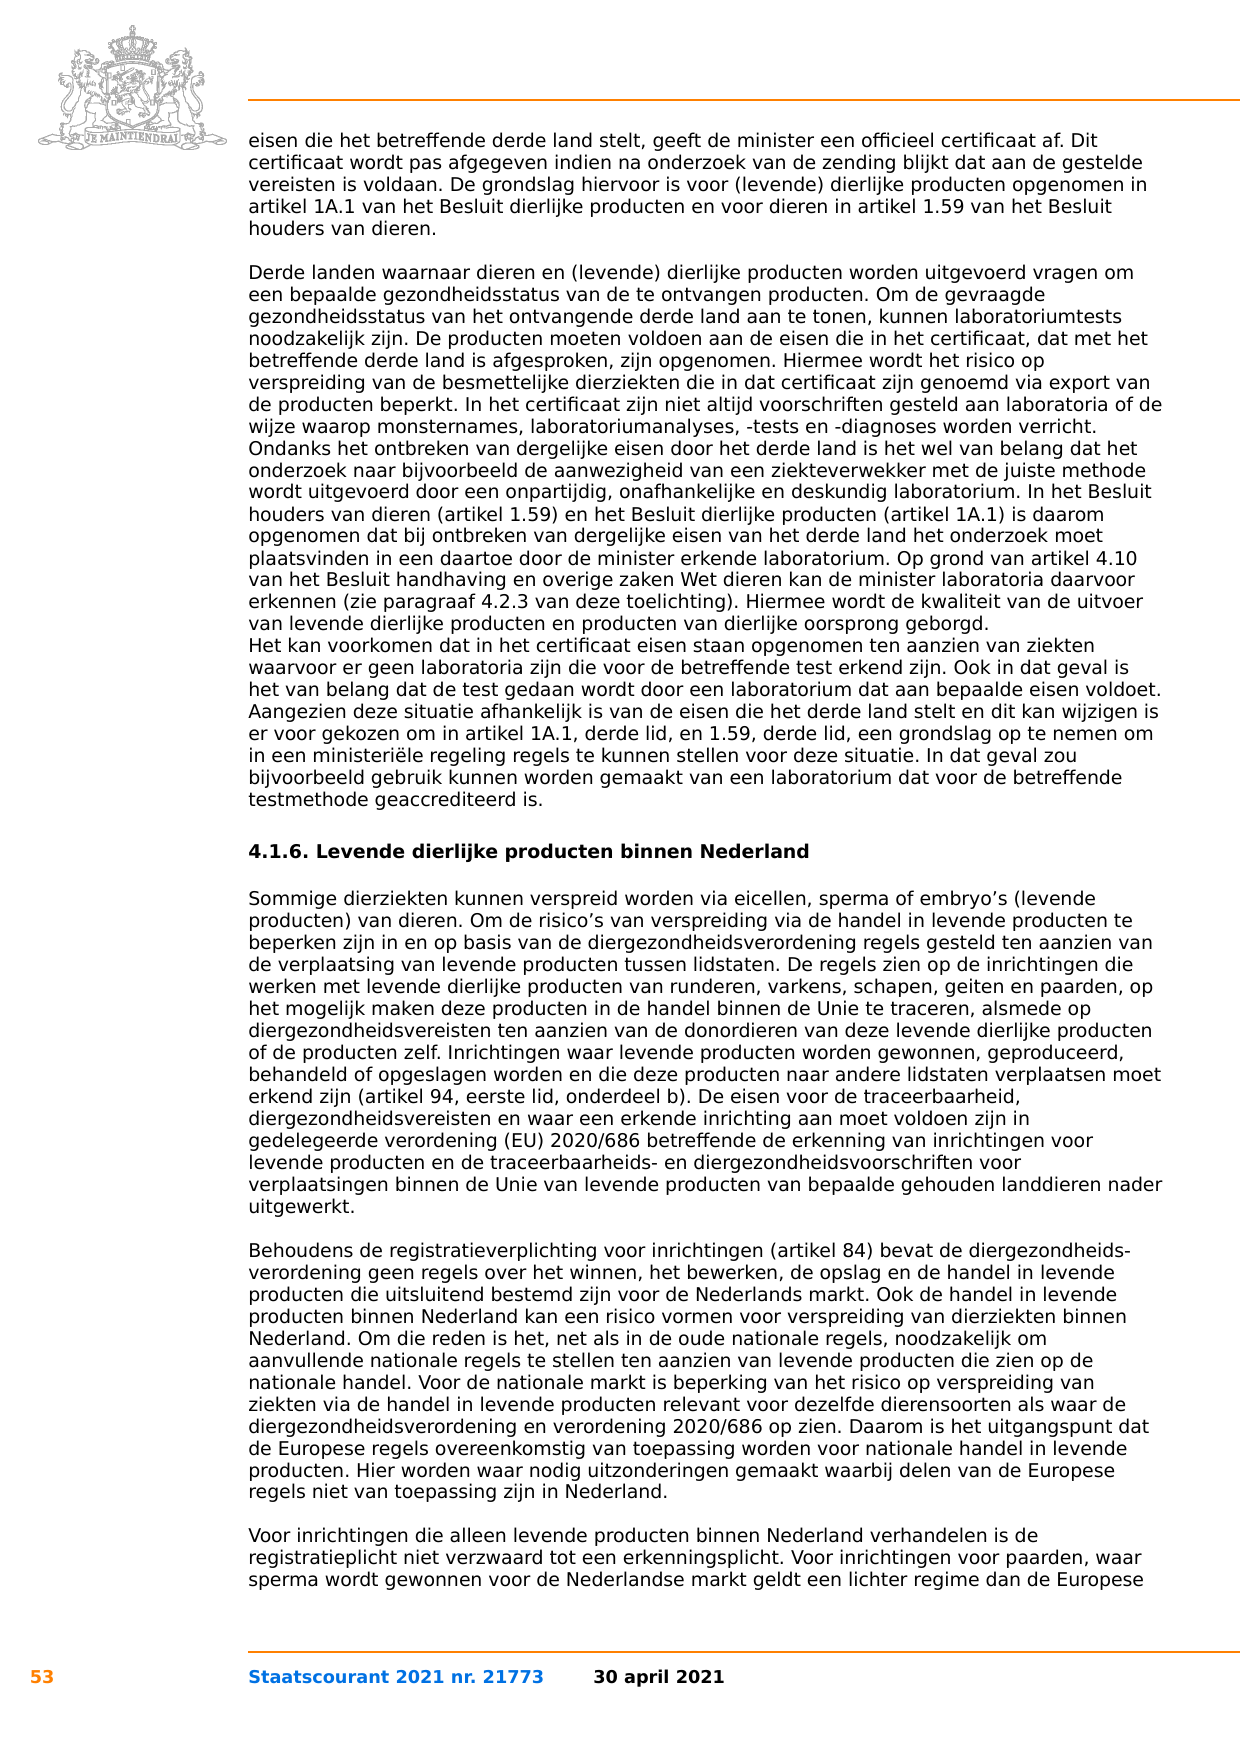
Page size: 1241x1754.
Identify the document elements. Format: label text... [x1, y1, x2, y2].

text Derde landen waarnaar dieren en (levende) dierlijke producten worden uitgevoerd vragen om een bepaalde gezondheidsstatus van de te ontvangen producten. Om de gevraagde gezondheidsstatus van het ontvangende derde land aan te tonen, kunnen laboratoriumtests noodzakelijk zijn. De producten moeten voldoen aan de eisen die in het certificaat, dat met het betreffende derde land is afgesproken, zijn opgenomen. Hiermee wordt het risico op verspreiding van de besmettelijke dierziekten die in dat certificaat zijn genoemd via export van de producten beperkt. In het certificaat zijn niet altijd voorschriften gesteld aan laboratoria of de wijze waarop monsternames, laboratoriumanalyses, -tests en -diagnoses worden verricht. Ondanks het ontbreken van dergelijke eisen door het derde land is het wel van belang dat het onderzoek naar bijvoorbeeld de aanwezigheid van een ziekteverwekker met de juiste methode wordt uitgevoerd door een onpartijdig, onafhankelijke en deskundig laboratorium. In het Besluit houders van dieren (artikel 1.59) en het Besluit dierlijke producten (artikel 1A.1) is daarom opgenomen dat bij ontbreken van dergelijke eisen van het derde land het onderzoek moet plaatsvinden in een daartoe door de minister erkende laboratorium. Op grond van artikel 4.10 van het Besluit handhaving en overige zaken Wet dieren kan de minister laboratoria daarvoor erkennen (zie paragraaf 4.2.3 van deze toelichting). Hiermee wordt de kwaliteit van de uitvoer van levende dierlijke producten en producten van dierlijke oorsprong geborgd. [248, 262, 1163, 635]
picture [38, 25, 227, 150]
text Behoudens de registratieverplichting voor inrichtingen (artikel 84) bevat de diergezondheids-verordening geen regels over het winnen, het bewerken, de opslag en de handel in levende producten die uitsluitend bestemd zijn voor de Nederlands markt. Ook de handel in levende producten binnen Nederland kan een risico vormen voor verspreiding van dierziekten binnen Nederland. Om die reden is het, net als in de oude nationale regels, noodzakelijk om aanvullende nationale regels te stellen ten aanzien van levende producten die zien op de nationale handel. Voor de nationale markt is beperking van het risico op verspreiding van ziekten via de handel in levende producten relevant voor dezelfde dierensoorten als waar de diergezondheidsverordening en verordening 2020/686 op zien. Daarom is het uitgangspunt dat de Europese regels overeenkomstig van toepassing worden voor nationale handel in levende producten. Hier worden waar nodig uitzonderingen gemaakt waarbij delen van de Europese regels niet van toepassing zijn in Nederland. [248, 1240, 1163, 1503]
text Het kan voorkomen dat in het certificaat eisen staan opgenomen ten aanzien van ziekten waarvoor er geen laboratoria zijn die voor de betreffende test erkend zijn. Ook in dat geval is het van belang dat de test gedaan wordt door een laboratorium dat aan bepaalde eisen voldoet. Aangezien deze situatie afhankelijk is van de eisen die het derde land stelt en dit kan wijzigen is er voor gekozen om in artikel 1A.1, derde lid, en 1.59, derde lid, een grondslag op te nemen om in een ministeriële regeling regels te kunnen stellen voor deze situatie. In dat geval zou bijvoorbeeld gebruik kunnen worden gemaakt van een laboratorium dat voor de betreffende testmethode geaccrediteerd is. [248, 635, 1163, 811]
subtitle 4.1.6. Levende dierlijke producten binnen Nederland [248, 841, 1163, 863]
text Sommige dierziekten kunnen verspreid worden via eicellen, sperma of embryo’s (levende producten) van dieren. Om de risico’s van verspreiding via de handel in levende producten te beperken zijn in en op basis van de diergezondheidsverordening regels gesteld ten aanzien van de verplaatsing van levende producten tussen lidstaten. De regels zien op de inrichtingen die werken met levende dierlijke producten van runderen, varkens, schapen, geiten en paarden, op het mogelijk maken deze producten in de handel binnen de Unie te traceren, alsmede op diergezondheidsvereisten ten aanzien van de donordieren van deze levende dierlijke producten of de producten zelf. Inrichtingen waar levende producten worden gewonnen, geproduceerd, behandeld of opgeslagen worden en die deze producten naar andere lidstaten verplaatsen moet erkend zijn (artikel 94, eerste lid, onderdeel b). De eisen voor de traceerbaarheid, diergezondheidsvereisten en waar een erkende inrichting aan moet voldoen zijn in gedelegeerde verordening (EU) 2020/686 betreffende de erkenning van inrichtingen voor levende producten en de traceerbaarheids- en diergezondheidsvoorschriften voor verplaatsingen binnen de Unie van levende producten van bepaalde gehouden landdieren nader uitgewerkt. [248, 888, 1163, 1218]
text Voor inrichtingen die alleen levende producten binnen Nederland verhandelen is de registratieplicht niet verzwaard tot een erkenningsplicht. Voor inrichtingen voor paarden, waar sperma wordt gewonnen voor de Nederlandse markt geldt een lichter regime dan de Europese [248, 1525, 1163, 1591]
text eisen die het betreffende derde land stelt, geeft de minister een officieel certificaat af. Dit certificaat wordt pas afgegeven indien na onderzoek van de zending blijkt dat aan de gestelde vereisten is voldaan. De grondslag hiervoor is voor (levende) dierlijke producten opgenomen in artikel 1A.1 van het Besluit dierlijke producten en voor dieren in artikel 1.59 van het Besluit houders van dieren. [248, 130, 1163, 240]
